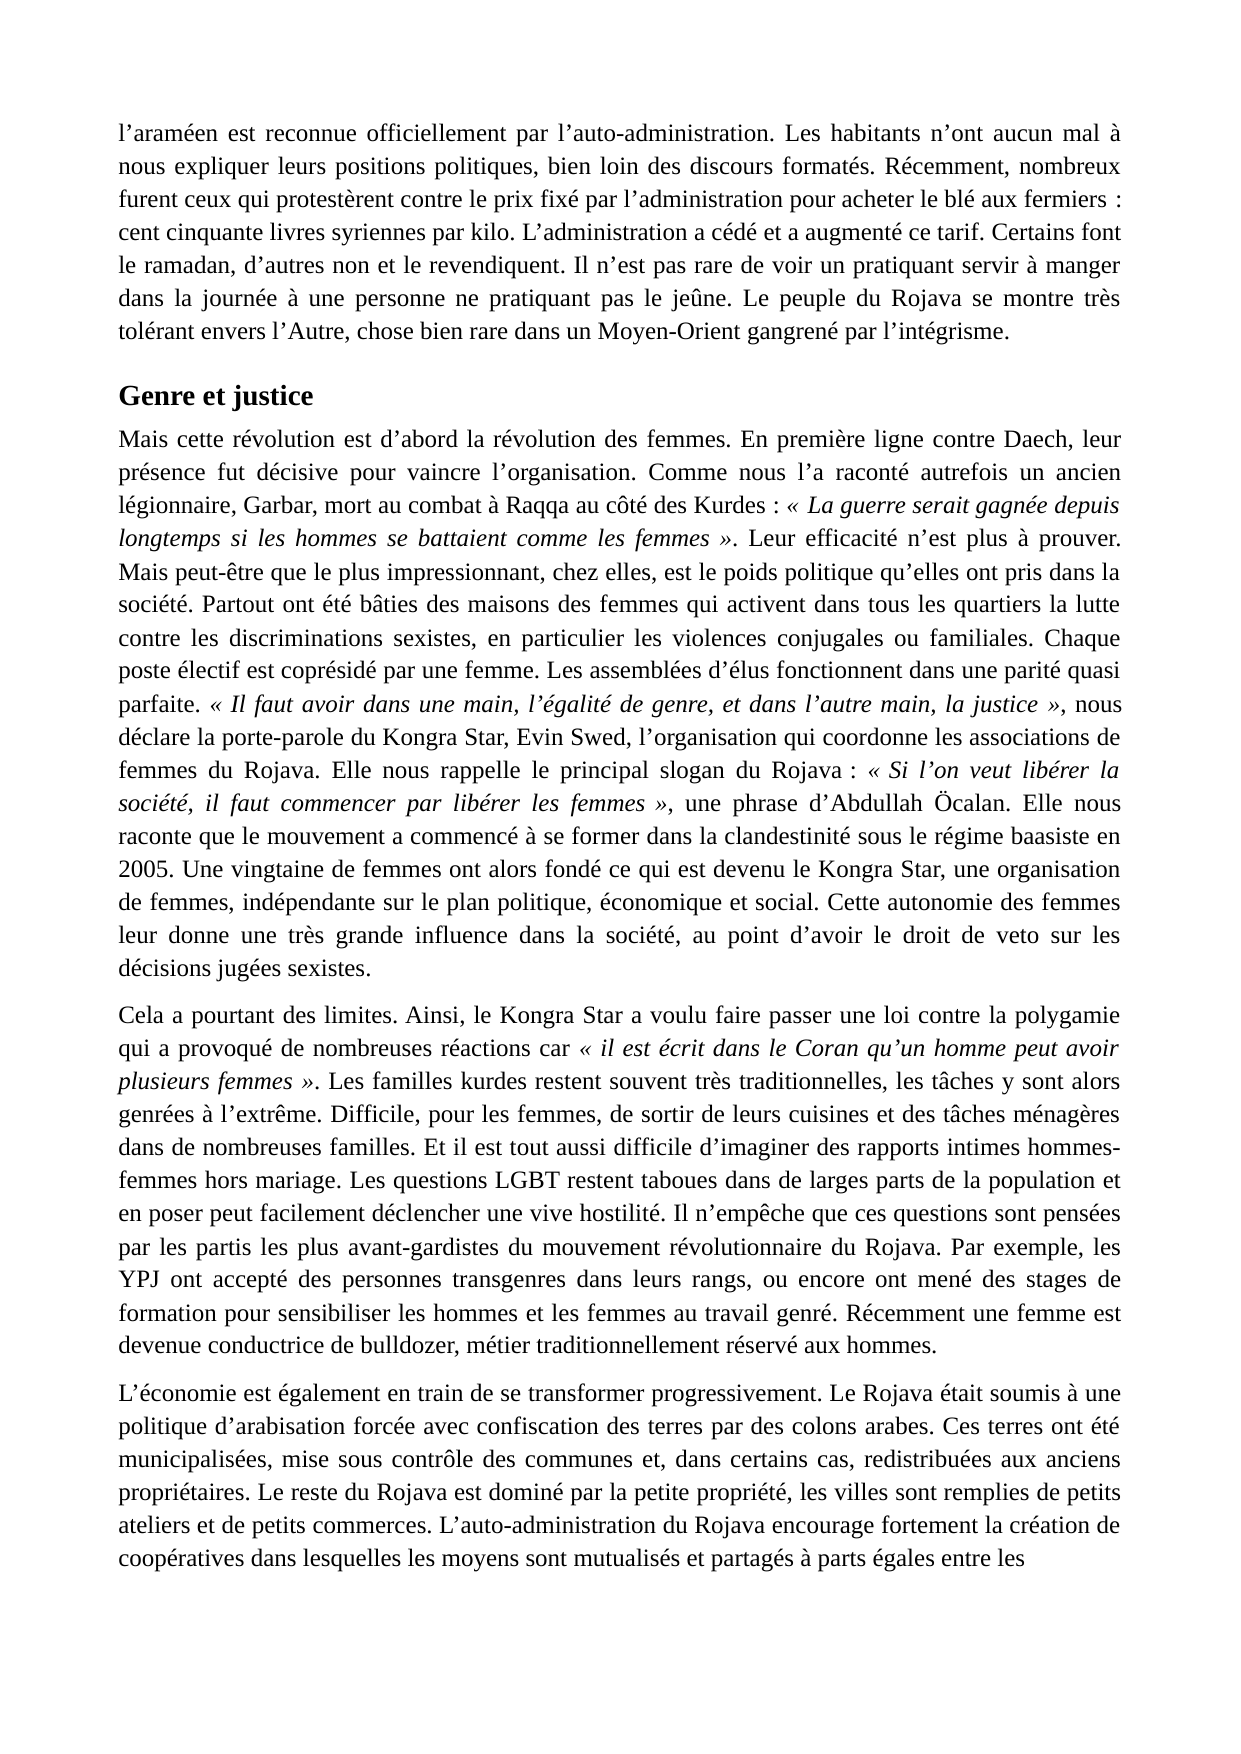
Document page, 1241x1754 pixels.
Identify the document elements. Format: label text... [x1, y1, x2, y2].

text L’économie est également en train de se transformer progressivement. Le Rojava était soumis à une politique d’arabisation forcée avec confiscation des terres par des colons arabes. Ces terres ont été municipalisées, mise sous contrôle des communes et, dans certains cas, redistribuées aux anciens propriétaires. Le reste du Rojava est dominé par la petite propriété, les villes sont remplies de petits ateliers et de petits commerces. L’auto-administration du Rojava encourage fortement la création de coopératives dans lesquelles les moyens sont mutualisés et partagés à parts égales entre les [118, 1378, 1122, 1572]
text l’araméen est reconnue officiellement par l’auto-administration. Les habitants n’ont aucun mal à nous expliquer leurs positions politiques, bien loin des discours formatés. Récemment, nombreux furent ceux qui protestèrent contre le prix fixé par l’administration pour acheter le blé aux fermiers : cent cinquante livres syriennes par kilo. L’administration a cédé et a augmenté ce tarif. Certains font le ramadan, d’autres non et le revendiquent. Il n’est pas rare de voir un pratiquant servir à manger dans la journée à une personne ne pratiquant pas le jeûne. Le peuple du Rojava se montre très tolérant envers l’Autre, chose bien rare dans un Moyen-Orient gangrené par l’intégrisme. [118, 118, 1122, 345]
text Cela a pourtant des limites. Ainsi, le Kongra Star a voulu faire passer une loi contre la polygamie qui a provoqué de nombreuses réactions car « il est écrit dans le Coran qu’un homme peut avoir plusieurs femmes ». Les familles kurdes restent souvent très traditionnelles, les tâches y sont alors genrées à l’extrême. Difficile, pour les femmes, de sortir de leurs cuisines et des tâches ménagères dans de nombreuses familles. Et il est tout aussi difficile d’imaginer des rapports intimes hommes-femmes hors mariage. Les questions LGBT restent taboues dans de larges parts de la population et en poser peut facilement déclencher une vive hostilité. Il n’empêche que ces questions sont pensées par les partis les plus avant-gardistes du mouvement révolutionnaire du Rojava. Par exemple, les YPJ ont accepté des personnes transgenres dans leurs rangs, ou encore ont mené des stages de formation pour sensibiliser les hommes et les femmes au travail genré. Récemment une femme est devenue conductrice de bulldozer, métier traditionnellement réservé aux hommes. [118, 1000, 1122, 1359]
text Mais cette révolution est d’abord la révolution des femmes. En première ligne contre Daech, leur présence fut décisive pour vaincre l’organisation. Comme nous l’a raconté autrefois un ancien légionnaire, Garbar, mort au combat à Raqqa au côté des Kurdes : « La guerre serait gagnée depuis longtemps si les hommes se battaient comme les femmes ». Leur efficacité n’est plus à prouver. Mais peut-être que le plus impressionnant, chez elles, est le poids politique qu’elles ont pris dans la société. Partout ont été bâties des maisons des femmes qui activent dans tous les quartiers la lutte contre les discriminations sexistes, en particulier les violences conjugales ou familiales. Chaque poste électif est coprésidé par une femme. Les assemblées d’élus fonctionnent dans une parité quasi parfaite. « Il faut avoir dans une main, l’égalité de genre, et dans l’autre main, la justice », nous déclare la porte-parole du Kongra Star, Evin Swed, l’organisation qui coordonne les associations de femmes du Rojava. Elle nous rappelle le principal slogan du Rojava : « Si l’on veut libérer la société, il faut commencer par libérer les femmes », une phrase d’Abdullah Öcalan. Elle nous raconte que le mouvement a commencé à se former dans la clandestinité sous le régime baasiste en 2005. Une vingtaine de femmes ont alors fondé ce qui est devenu le Kongra Star, une organisation de femmes, indépendante sur le plan politique, économique et social. Cette autonomie des femmes leur donne une très grande influence dans la société, au point d’avoir le droit de veto sur les décisions jugées sexistes. [118, 424, 1122, 982]
subtitle Genre et justice [118, 378, 1122, 412]
